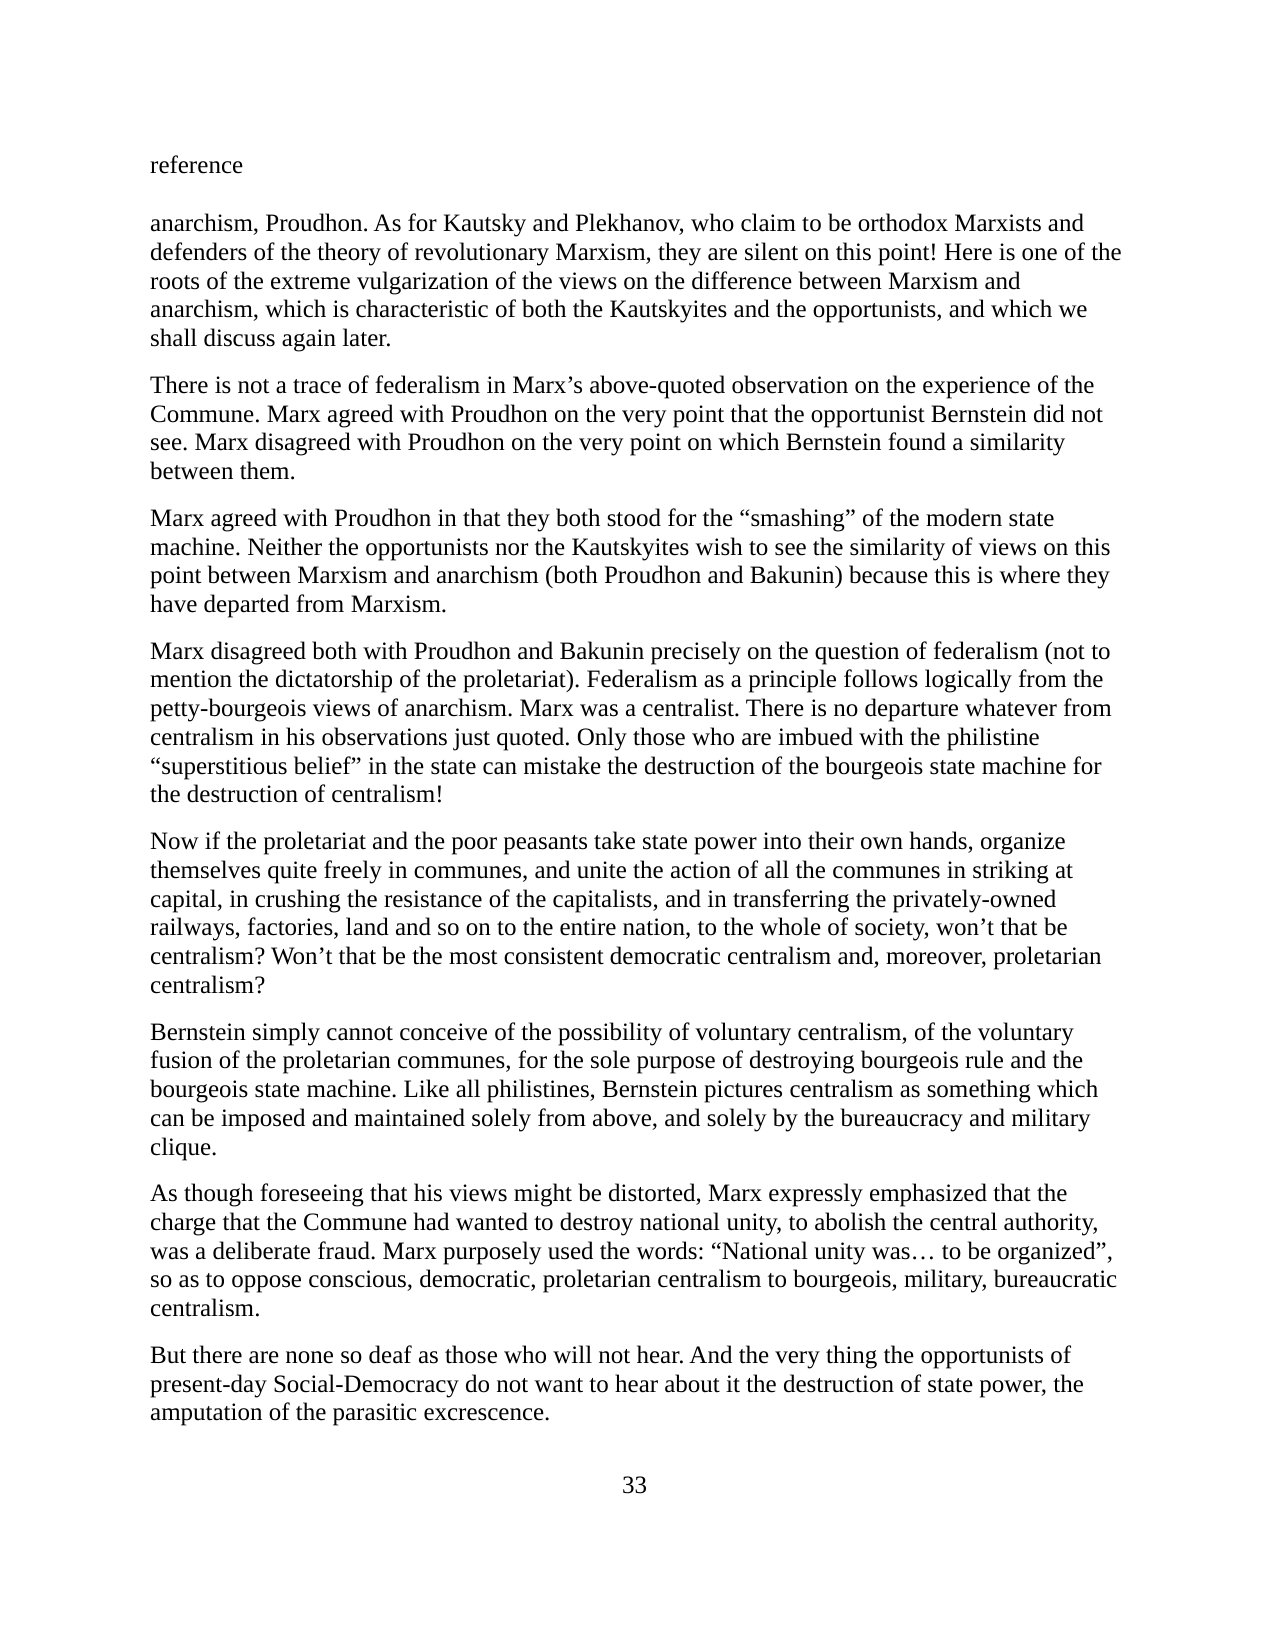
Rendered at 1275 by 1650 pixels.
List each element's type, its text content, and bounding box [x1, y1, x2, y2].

text Now if the proletariat and the poor peasants take state power into their own hands, organize themselves quite freely in communes, and unite the action of all the communes in striking at capital, in crushing the resistance of the capitalists, and in transferring the privately-owned railways, factories, land and so on to the entire nation, to the whole of society, won’t that be centralism? Won’t that be the most consistent democratic centralism and, moreover, proletarian centralism? [150, 826, 1125, 999]
text Marx disagreed both with Proudhon and Bakunin precisely on the question of federalism (not to mention the dictatorship of the proletariat). Federalism as a principle follows logically from the petty-bourgeois views of anarchism. Marx was a centralist. There is no departure whatever from centralism in his observations just quoted. Only those who are imbued with the philistine “superstitious belief” in the state can mistake the destruction of the bourgeois state machine for the destruction of centralism! [150, 636, 1125, 808]
text But there are none so deaf as those who will not hear. And the very thing the opportunists of present-day Social-Democracy do not want to hear about it the destruction of state power, the amputation of the parasitic excrescence. [150, 1340, 1125, 1426]
text There is not a trace of federalism in Marx’s above-quoted observation on the experience of the Commune. Marx agreed with Proudhon on the very point that the opportunist Bernstein did not see. Marx disagreed with Proudhon on the very point on which Bernstein found a similarity between them. [150, 370, 1125, 485]
text As though foreseeing that his views might be distorted, Marx expressly emphasized that the charge that the Commune had wanted to destroy national unity, to abolish the central authority, was a deliberate fraud. Marx purposely used the words: “National unity was… to be organized”, so as to oppose conscious, democratic, proletarian centralism to bourgeois, military, bureaucratic centralism. [150, 1178, 1125, 1322]
text anarchism, Proudhon. As for Kautsky and Plekhanov, who claim to be orthodox Marxists and defenders of the theory of revolutionary Marxism, they are silent on this point! Here is one of the roots of the extreme vulgarization of the views on the difference between Marxism and anarchism, which is characteristic of both the Kautskyites and the opportunists, and which we shall discuss again later. [150, 208, 1125, 352]
text Bernstein simply cannot conceive of the possibility of voluntary centralism, of the voluntary fusion of the proletarian communes, for the sole purpose of destroying bourgeois rule and the bourgeois state machine. Like all philistines, Bernstein pictures centralism as something which can be imposed and maintained solely from above, and solely by the bureaucracy and military clique. [150, 1017, 1125, 1160]
text Marx agreed with Proudhon in that they both stood for the “smashing” of the modern state machine. Neither the opportunists nor the Kautskyites wish to see the similarity of views on this point between Marxism and anarchism (both Proudhon and Bakunin) because this is where they have departed from Marxism. [150, 503, 1125, 618]
